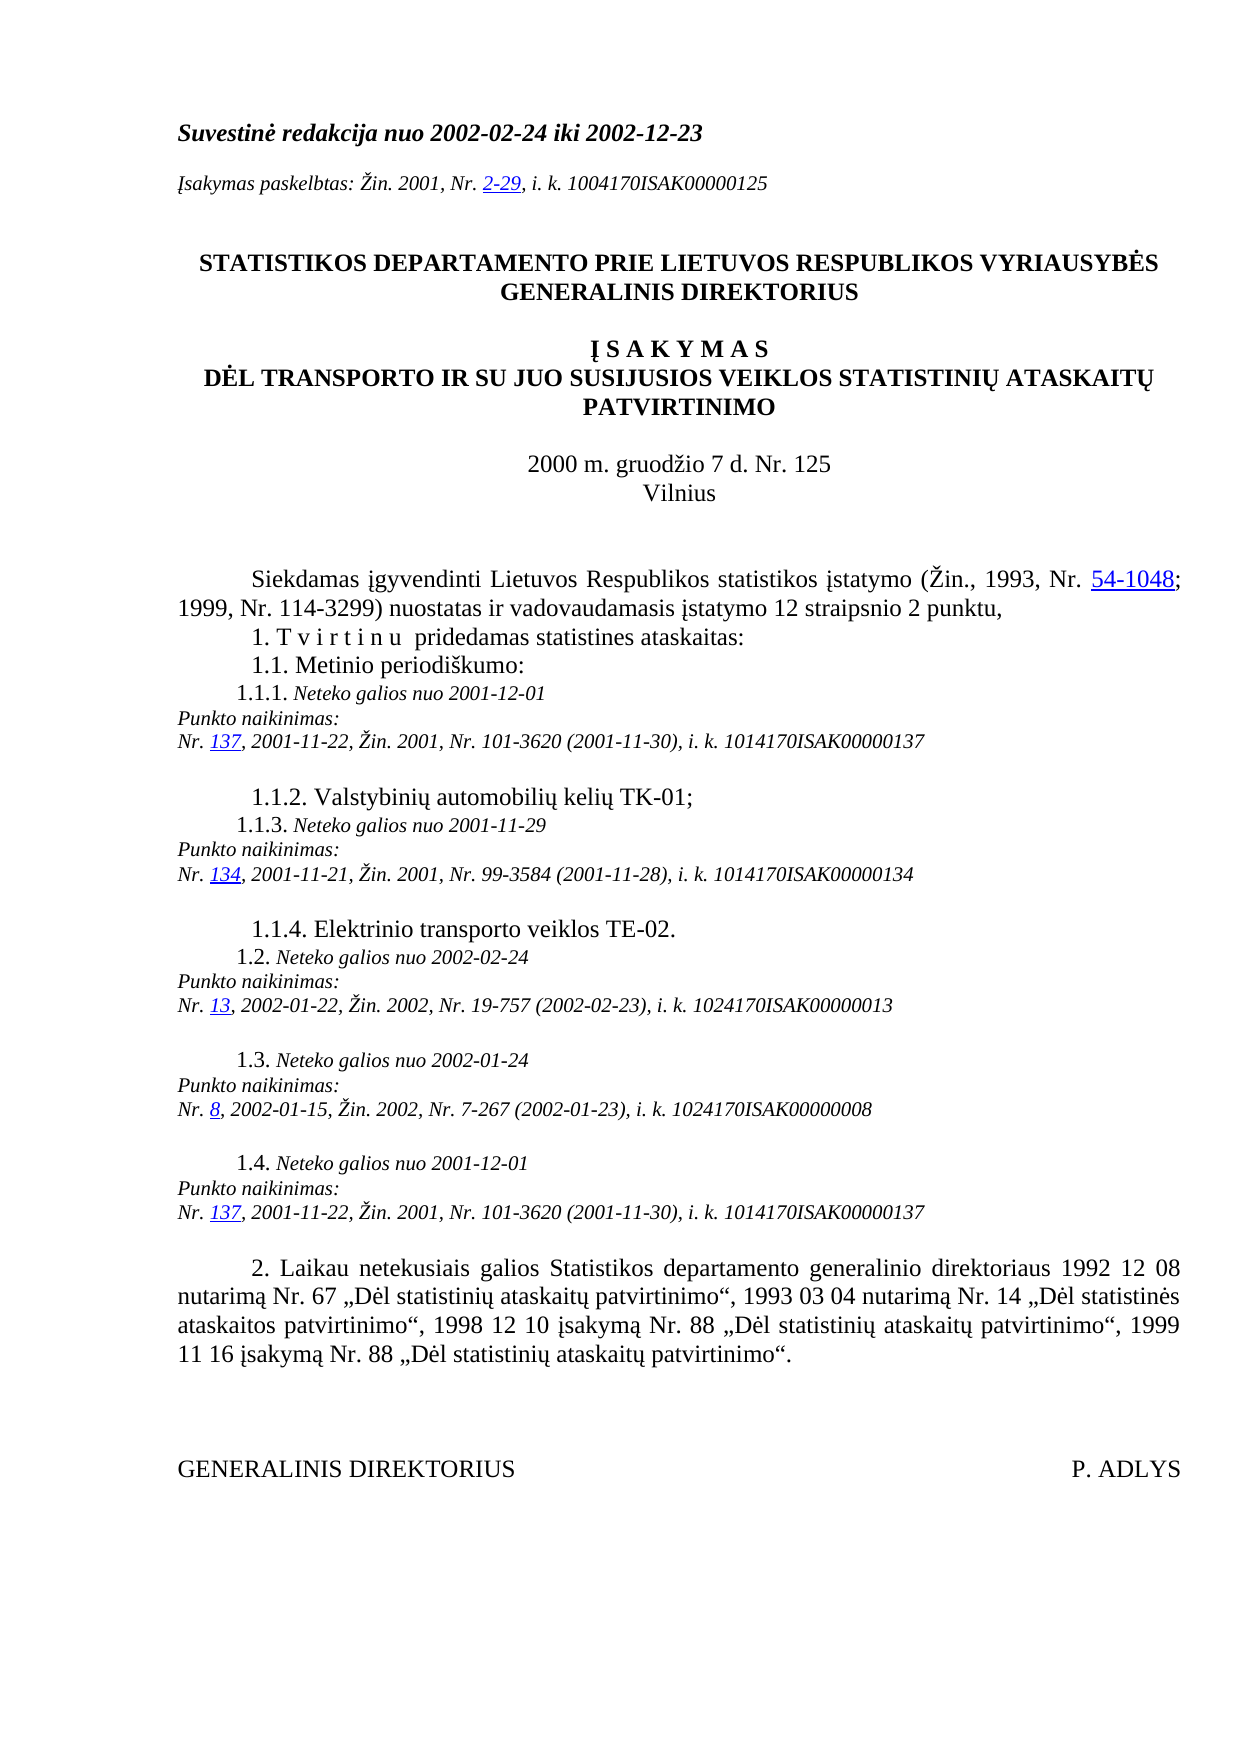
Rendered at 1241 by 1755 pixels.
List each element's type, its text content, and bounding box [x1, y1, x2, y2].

text 1.3. Neteko galios nuo 2002-01-24 [177, 1046, 1181, 1073]
text Nr. 13, 2002-01-22, Žin. 2002, Nr. 19-757 (2002-02-23), i. k. 1024170ISAK00000013 [177, 993, 1181, 1017]
text Punkto naikinimas: [177, 837, 1181, 861]
text Siekdamas įgyvendinti Lietuvos Respublikos statistikos įstatymo (Žin., 1993, Nr. 54-1048; 1999, Nr. 114-3299) nuostatas ir vadovaudamasis įstatymo 12 straipsnio 2 punktu, [177, 564, 1181, 622]
text Nr. 134, 2001-11-21, Žin. 2001, Nr. 99-3584 (2001-11-28), i. k. 1014170ISAK00000134 [177, 861, 1181, 886]
text Nr. 8, 2002-01-15, Žin. 2002, Nr. 7-267 (2002-01-23), i. k. 1024170ISAK00000008 [177, 1097, 1181, 1121]
text Vilnius [177, 478, 1181, 507]
text 1.1.4. Elektrinio transporto veiklos TE-02. [177, 914, 1181, 943]
text Punkto naikinimas: [177, 1073, 1181, 1097]
text GENERALINIS DIREKTORIUS P. ADLYS [177, 1454, 1181, 1483]
text Į S A K Y M A S [177, 334, 1181, 363]
text Suvestinė redakcija nuo 2002-02-24 iki 2002-12-23 [177, 118, 1181, 147]
text 1.2. Neteko galios nuo 2002-02-24 [177, 943, 1181, 969]
text 1.1.2. Valstybinių automobilių kelių TK-01; [177, 782, 1181, 811]
text 2. Laikau netekusiais galios Statistikos departamento generalinio direktoriaus 1992 12 08 nutarimą Nr. 67 „Dėl statistinių ataskaitų patvirtinimo“, 1993 03 04 nutarimą Nr. 14 „Dėl statistinės ataskaitos patvirtinimo“, 1998 12 10 įsakymą Nr. 88 „Dėl statistinių ataskaitų patvirtinimo“, 1999 11 16 įsakymą Nr. 88 „Dėl statistinių ataskaitų patvirtinimo“. [177, 1253, 1181, 1368]
text Punkto naikinimas: [177, 969, 1181, 993]
text 1.1. Metinio periodiškumo: [177, 650, 1181, 679]
text 1.4. Neteko galios nuo 2001-12-01 [177, 1149, 1181, 1176]
text 1. Tvirtinu pridedamas statistines ataskaitas: [177, 622, 1181, 650]
text Įsakymas paskelbtas: Žin. 2001, Nr. 2-29, i. k. 1004170ISAK00000125 [177, 171, 1181, 195]
text DĖL TRANSPORTO IR SU JUO SUSIJUSIOS VEIKLOS STATISTINIŲ ATASKAITŲ PATVIRTINIMO [177, 363, 1181, 420]
text 2000 m. gruodžio 7 d. Nr. 125 [177, 449, 1181, 478]
text Nr. 137, 2001-11-22, Žin. 2001, Nr. 101-3620 (2001-11-30), i. k. 1014170ISAK00000137 [177, 1200, 1181, 1224]
text 1.1.3. Neteko galios nuo 2001-11-29 [177, 811, 1181, 837]
text Nr. 137, 2001-11-22, Žin. 2001, Nr. 101-3620 (2001-11-30), i. k. 1014170ISAK00000137 [177, 729, 1181, 753]
text Punkto naikinimas: [177, 1176, 1181, 1200]
text 1.1.1. Neteko galios nuo 2001-12-01 [177, 679, 1181, 705]
text Punkto naikinimas: [177, 705, 1181, 729]
text STATISTIKOS DEPARTAMENTO PRIE LIETUVOS RESPUBLIKOS VYRIAUSYBĖS GENERALINIS DIREKTORIUS [177, 248, 1181, 305]
